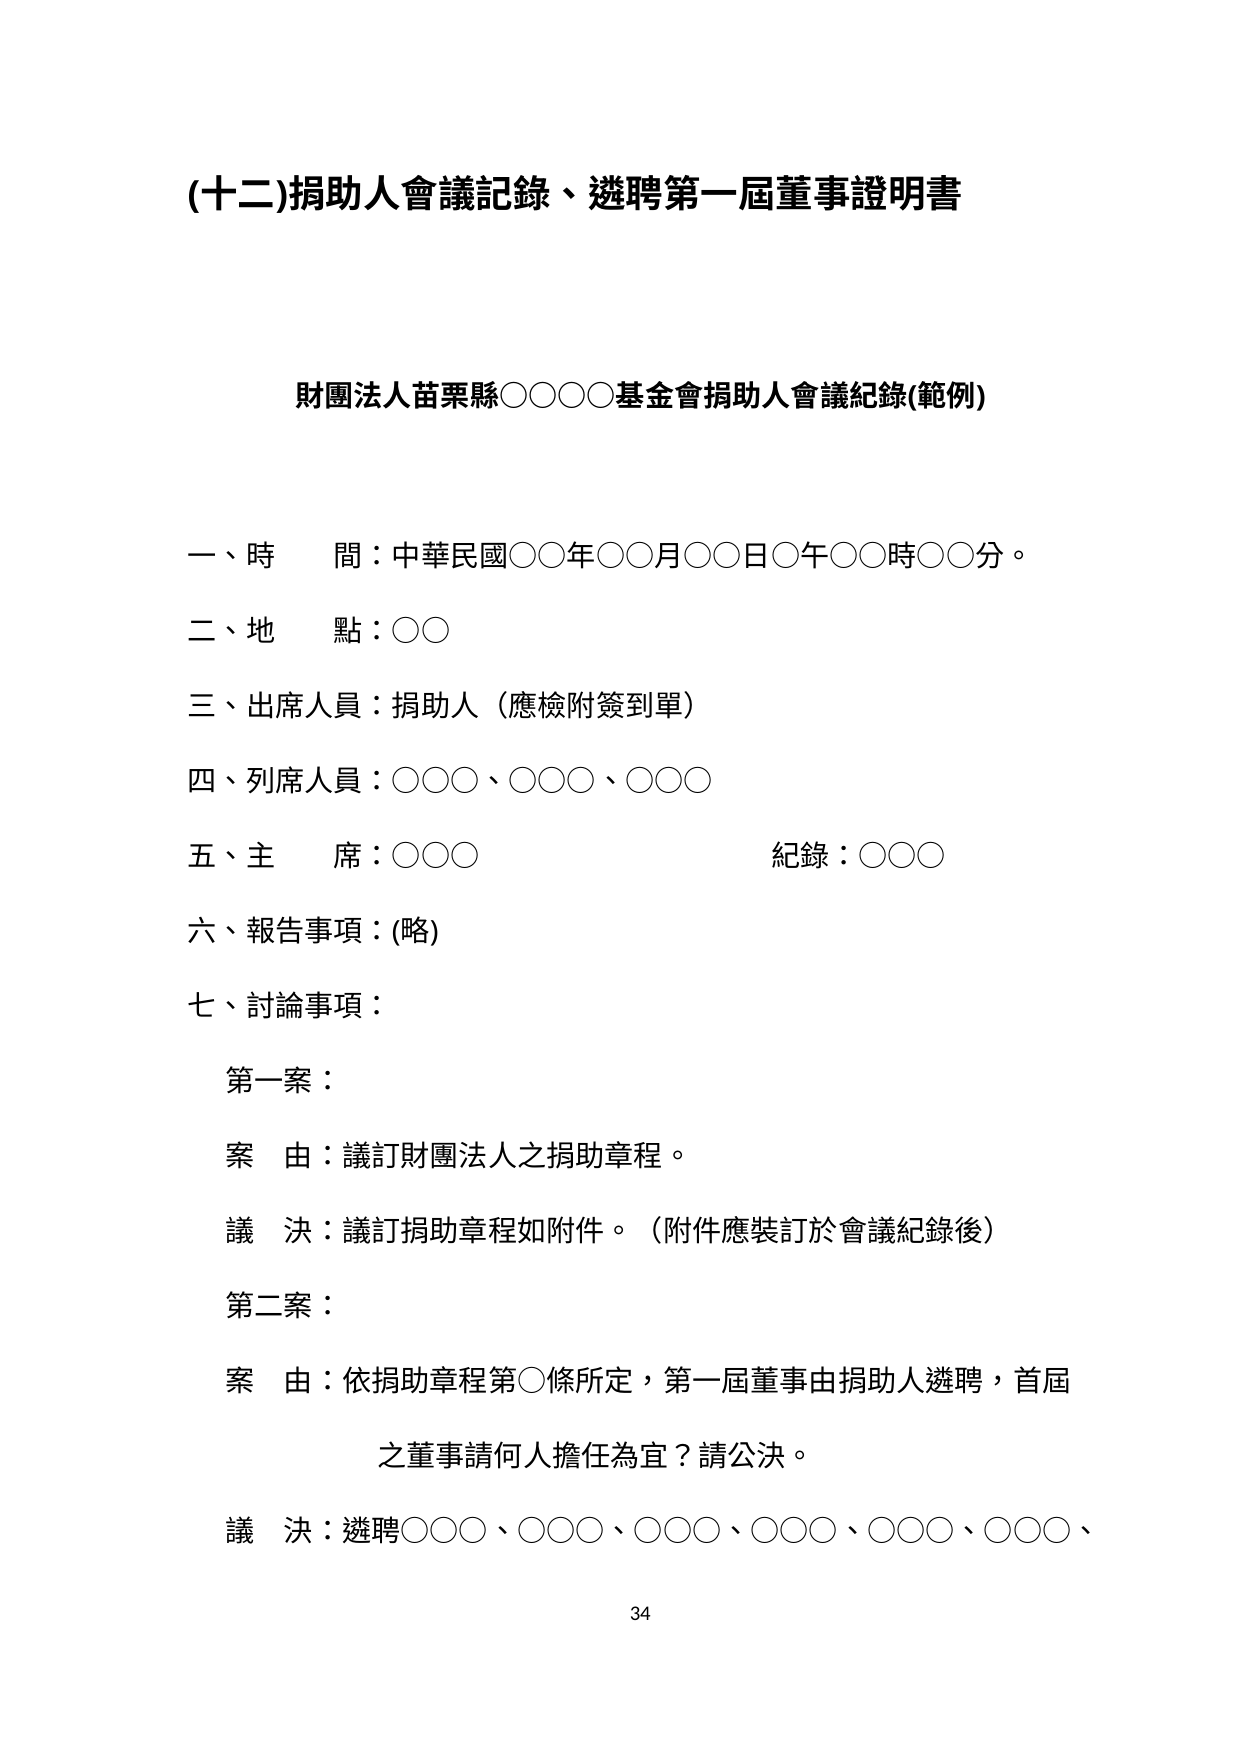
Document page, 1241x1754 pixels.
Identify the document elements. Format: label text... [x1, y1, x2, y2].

text 一、時 間：中華民國○○年○○月○○日○午○○時○○分。 [187, 516, 1093, 591]
text 六、報告事項：(略) [187, 891, 1093, 966]
text 第一案： [187, 1041, 1093, 1116]
text 二、地 點：○○ [187, 591, 1093, 666]
text 第二案： [187, 1266, 1093, 1341]
text 四、列席人員：○○○、○○○、○○○ [187, 741, 1093, 816]
text 五、主 席：○○○ 紀錄：○○○ [187, 816, 1093, 891]
subtitle 財團法人苗栗縣○○○○基金會捐助人會議紀錄(範例) [187, 357, 1093, 432]
text 案 由：依捐助章程第○條所定，第一屆董事由捐助人遴聘，首屆之董事請何人擔任為宜？請公決。 [187, 1341, 1093, 1491]
text 三、出席人員：捐助人（應檢附簽到單） [187, 666, 1093, 741]
text 案 由：議訂財團法人之捐助章程。 [187, 1116, 1093, 1191]
text 議 決：議訂捐助章程如附件。（附件應裝訂於會議紀錄後） [187, 1191, 1093, 1266]
text 七、討論事項： [187, 966, 1093, 1041]
text 議 決：遴聘○○○、○○○、○○○、○○○、○○○、○○○、○○○．．．等○○人擔任第一屆董事。 [187, 1491, 1093, 1566]
subtitle (十二)捐助人會議記錄、遴聘第一屆董事證明書 [187, 154, 1093, 229]
